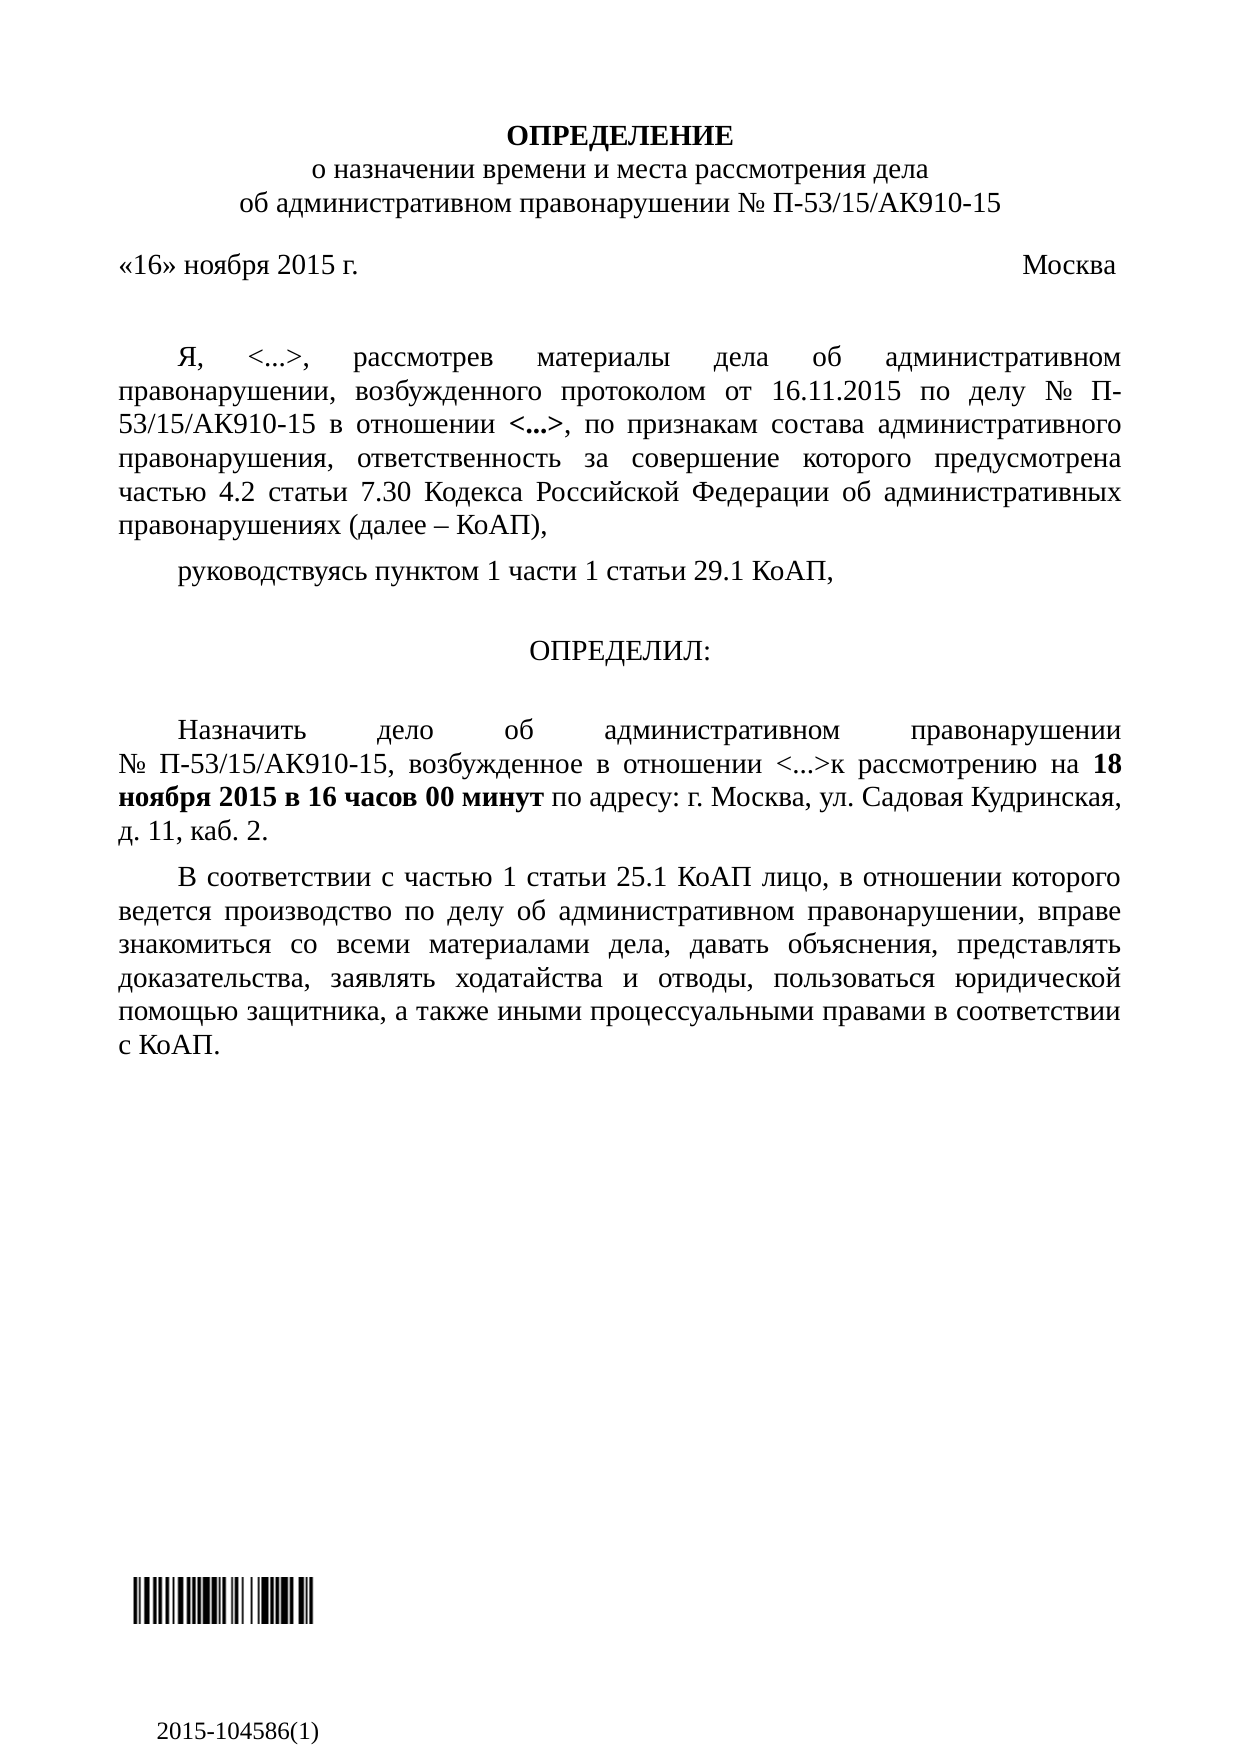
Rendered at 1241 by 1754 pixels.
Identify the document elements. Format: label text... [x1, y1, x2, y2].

text руководствуясь пунктом 1 части 1 статьи 29.1 КоАП, [118, 553, 1122, 587]
text В соответствии с частью 1 статьи 25.1 КоАП лицо, в отношении которого ведется производство по делу об административном правонарушении, вправе знакомиться со всеми материалами дела, давать объяснения, представлять доказательства, заявлять ходатайства и отводы, пользоваться юридической помощью защитника, а также иными процессуальными правами в соответствии с КоАП. [118, 859, 1122, 1060]
text ОПРЕДЕЛИЛ: [118, 633, 1122, 666]
picture [118, 1577, 331, 1624]
text об административном правонарушении № П-53/15/АК910-15 [118, 185, 1122, 219]
subtitle ОПРЕДЕЛЕНИЕ [118, 118, 1122, 152]
text Я, <...>, рассмотрев материалы дела об административном правонарушении, возбужденного протоколом от 16.11.2015 по делу № П-53/15/АК910-15 в отношении <...>, по признакам состава административного правонарушения, ответственность за совершение которого предусмотрена частью 4.2 статьи 7.30 Кодекса Российской Федерации об административных правонарушениях (далее – КоАП), [118, 339, 1122, 541]
text о назначении времени и места рассмотрения дела [118, 152, 1122, 185]
text «16» ноября 2015 г. Москва [118, 247, 1122, 281]
text Назначить дело об административном правонарушении № П-53/15/АК910-15, возбужденное в отношении <...>к рассмотрению на 18 ноября 2015 в 16 часов 00 минут по адресу: г. Москва, ул. Садовая Кудринская, д. 11, каб. 2. [118, 712, 1122, 847]
